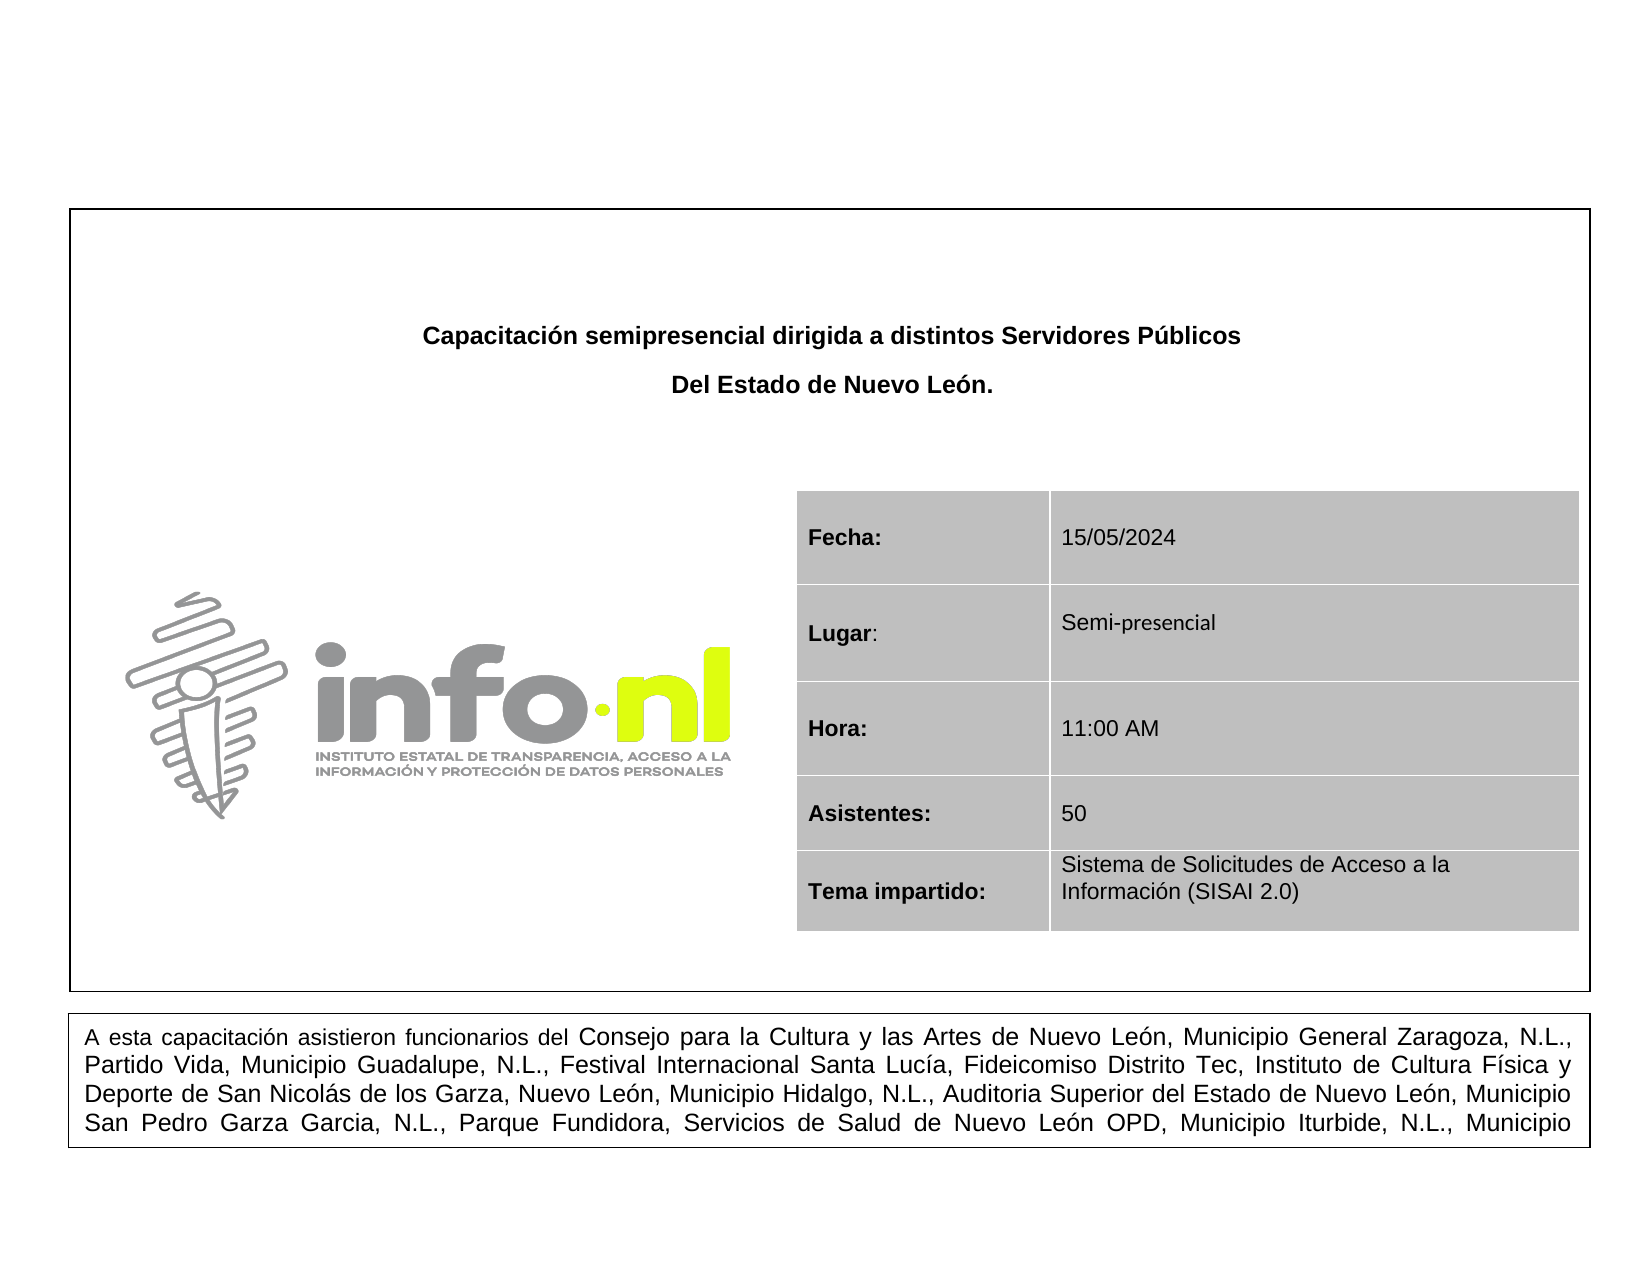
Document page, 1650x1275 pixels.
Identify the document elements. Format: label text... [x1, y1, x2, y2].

table_cell 15/05/2024 [1051, 491, 1579, 584]
text A esta capacitación asistieron funcionarios del Consejo para la Cultura y las Artes de Nuevo León, Municipio General Zaragoza, N.L., Partido Vida, Municipio Guadalupe, N.L., Festival Internacional Santa Lucía, Fideicomiso Distrito Tec, Instituto de Cultura Física y Deporte de San Nicolás de los Garza, Nuevo León, Municipio Hidalgo, N.L., Auditoria Superior del Estado de Nuevo León, Municipio San Pedro Garza Garcia, N.L., Parque Fundidora, Servicios de Salud de Nuevo León OPD, Municipio Iturbide, N.L., Municipio Pesquería, N.L. [84, 1022, 1574, 1139]
table_header [86, 217, 1579, 293]
table_cell [797, 931, 1579, 991]
table_cell Semi-presencial [1051, 585, 1579, 681]
table_cell Asistentes: [797, 776, 1049, 850]
table_cell 11:00 AM [1051, 682, 1579, 775]
table_cell [86, 448, 1579, 489]
table_cell Sistema de Solicitudes de Acceso a la Información (SISAI 2.0) [1051, 851, 1579, 931]
table_cell Fecha: [797, 491, 1049, 584]
table_cell Lugar: [797, 585, 1049, 681]
table_cell 50 [1051, 776, 1579, 850]
table_cell Capacitación semipresencial dirigida a distintos Servidores Públicos Del Estado de Nuevo León. [86, 293, 1579, 448]
table_cell Hora: [797, 682, 1049, 775]
table_cell Tema impartido: [797, 851, 1049, 931]
table_cell [86, 490, 796, 991]
